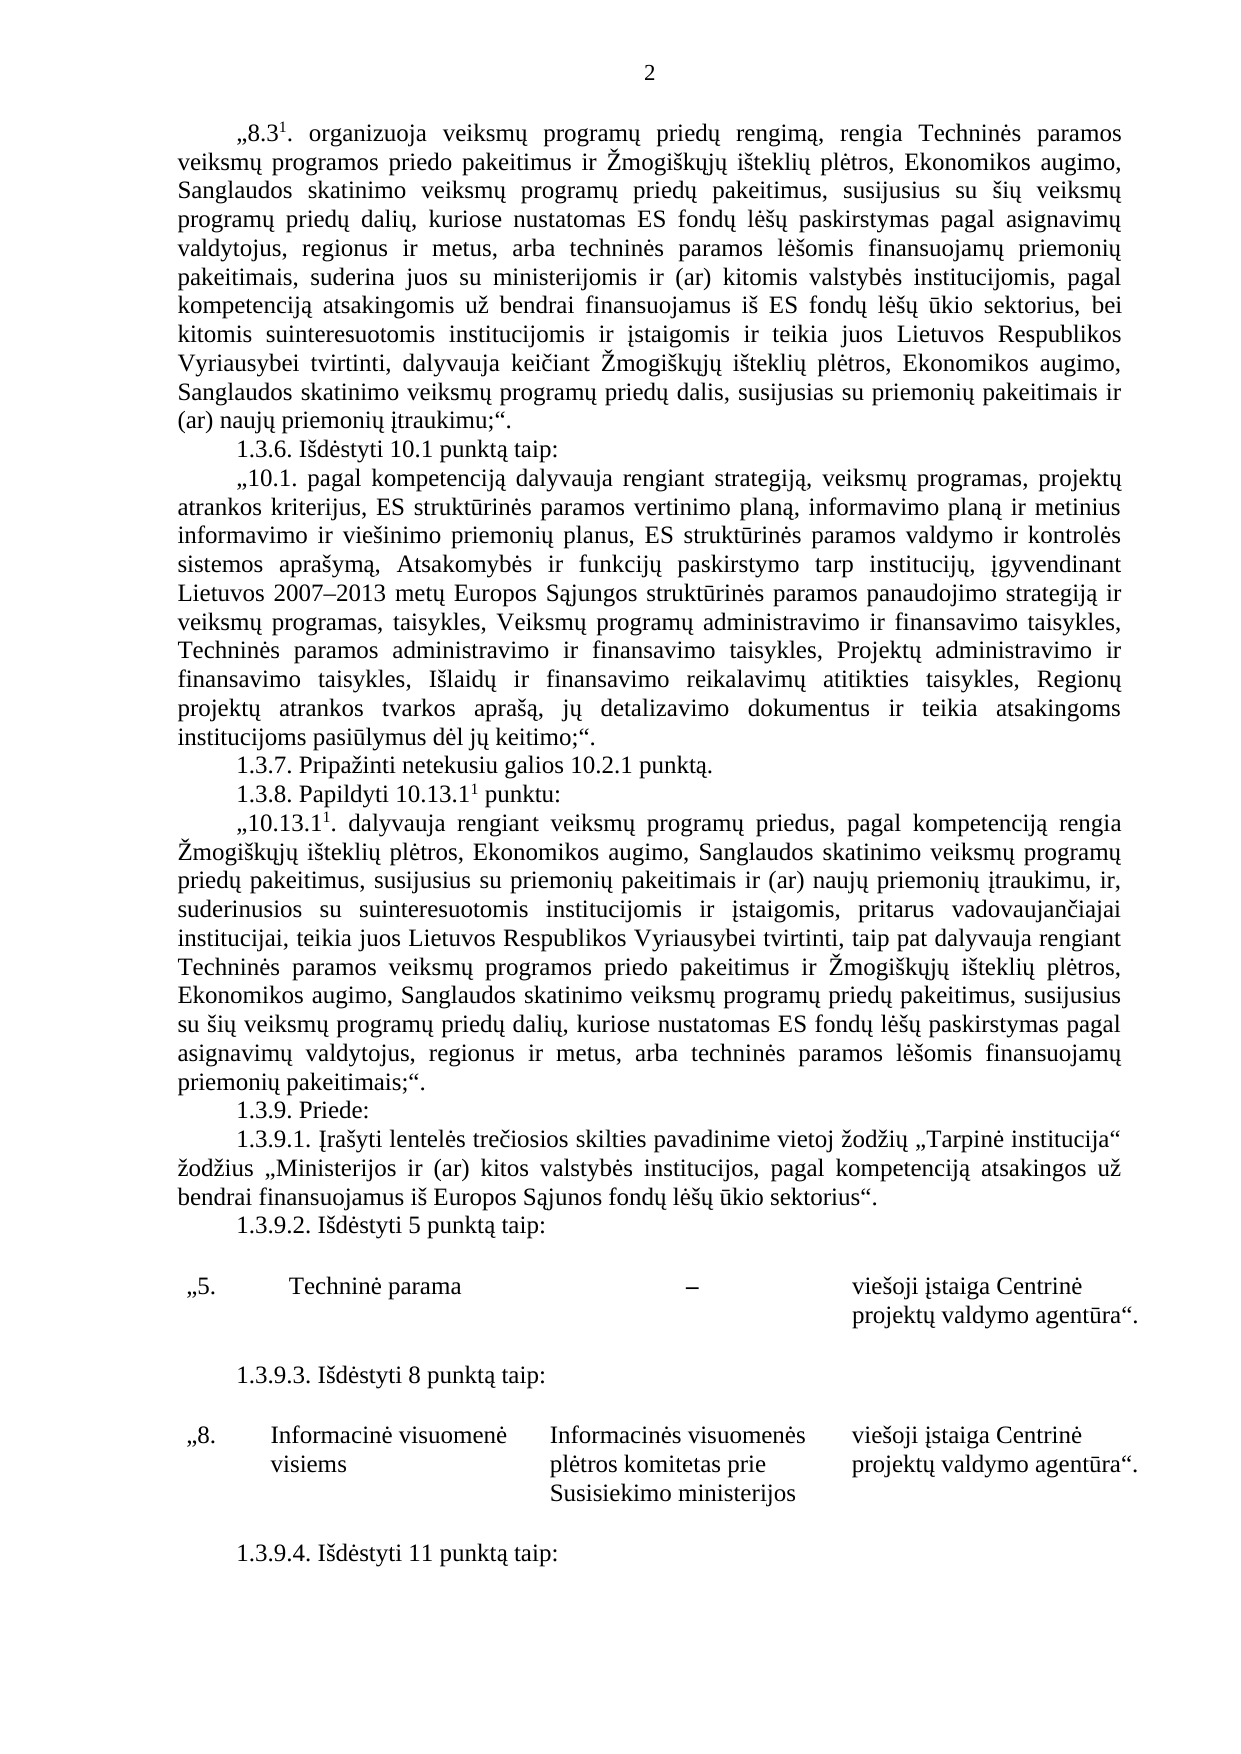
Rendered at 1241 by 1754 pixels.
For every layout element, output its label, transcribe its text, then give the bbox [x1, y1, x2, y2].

table_header „8. [177, 1418, 261, 1510]
text 1.3.8. Papildyti 10.13.11 punktu: [177, 779, 1122, 808]
text 1.3.9.4. Išdėstyti 11 punktą taip: [177, 1538, 1122, 1567]
text 1.3.9.1. Įrašyti lentelės trečiosios skilties pavadinime vietoj žodžių „Tarpinė institucija“ žodžius „Ministerijos ir (ar) kitos valstybės institucijos, pagal kompetenciją atsakingos už bendrai finansuojamus iš Europos Sąjunos fondų lėšų ūkio sektorius“. [177, 1124, 1122, 1211]
text „10.1. pagal kompetenciją dalyvauja rengiant strategiją, veiksmų programas, projektų atrankos kriterijus, ES struktūrinės paramos vertinimo planą, informavimo planą ir metinius informavimo ir viešinimo priemonių planus, ES struktūrinės paramos valdymo ir kontrolės sistemos aprašymą, Atsakomybės ir funkcijų paskirstymo tarp institucijų, įgyvendinant Lietuvos 2007–2013 metų Europos Sąjungos struktūrinės paramos panaudojimo strategiją ir veiksmų programas, taisykles, Veiksmų programų administravimo ir finansavimo taisykles, Techninės paramos administravimo ir finansavimo taisykles, Projektų administravimo ir finansavimo taisykles, Išlaidų ir finansavimo reikalavimų atitikties taisykles, Regionų projektų atrankos tvarkos aprašą, jų detalizavimo dokumentus ir teikia atsakingoms institucijoms pasiūlymus dėl jų keitimo;“. [177, 463, 1122, 751]
table_header Informacinės visuomenės plėtros komitetas prie Susisiekimo ministerijos [541, 1418, 843, 1510]
text „10.13.11. dalyvauja rengiant veiksmų programų priedus, pagal kompetenciją rengia Žmogiškųjų išteklių plėtros, Ekonomikos augimo, Sanglaudos skatinimo veiksmų programų priedų pakeitimus, susijusius su priemonių pakeitimais ir (ar) naujų priemonių įtraukimu, ir, suderinusios su suinteresuotomis institucijomis ir įstaigomis, pritarus vadovaujančiajai institucijai, teikia juos Lietuvos Respublikos Vyriausybei tvirtinti, taip pat dalyvauja rengiant Techninės paramos veiksmų programos priedo pakeitimus ir Žmogiškųjų išteklių plėtros, Ekonomikos augimo, Sanglaudos skatinimo veiksmų programų priedų pakeitimus, susijusius su šių veiksmų programų priedų dalių, kuriose nustatomas ES fondų lėšų paskirstymas pagal asignavimų valdytojus, regionus ir metus, arba techninės paramos lėšomis finansuojamų priemonių pakeitimais;“. [177, 808, 1122, 1096]
text 1.3.9. Priede: [177, 1096, 1122, 1124]
table_header Techninė parama [280, 1268, 541, 1331]
table_header viešoji įstaiga Centrinė projektų valdymo agentūra“. [843, 1268, 1161, 1331]
table_header viešoji įstaiga Centrinė projektų valdymo agentūra“. [843, 1418, 1161, 1510]
text 1.3.9.2. Išdėstyti 5 punktą taip: [177, 1211, 1122, 1239]
table_header – [541, 1268, 843, 1331]
text 1.3.6. Išdėstyti 10.1 punktą taip: [177, 434, 1122, 463]
table_header Informacinė visuomenė visiems [261, 1418, 541, 1510]
text „8.31. organizuoja veiksmų programų priedų rengimą, rengia Techninės paramos veiksmų programos priedo pakeitimus ir Žmogiškųjų išteklių plėtros, Ekonomikos augimo, Sanglaudos skatinimo veiksmų programų priedų pakeitimus, susijusius su šių veiksmų programų priedų dalių, kuriose nustatomas ES fondų lėšų paskirstymas pagal asignavimų valdytojus, regionus ir metus, arba techninės paramos lėšomis finansuojamų priemonių pakeitimais, suderina juos su ministerijomis ir (ar) kitomis valstybės institucijomis, pagal kompetenciją atsakingomis už bendrai finansuojamus iš ES fondų lėšų ūkio sektorius, bei kitomis suinteresuotomis institucijomis ir įstaigomis ir teikia juos Lietuvos Respublikos Vyriausybei tvirtinti, dalyvauja keičiant Žmogiškųjų išteklių plėtros, Ekonomikos augimo, Sanglaudos skatinimo veiksmų programų priedų dalis, susijusias su priemonių pakeitimais ir (ar) naujų priemonių įtraukimu;“. [177, 118, 1122, 434]
text 1.3.7. Pripažinti netekusiu galios 10.2.1 punktą. [177, 751, 1122, 779]
table_header „5. [177, 1268, 280, 1331]
text 1.3.9.3. Išdėstyti 8 punktą taip: [177, 1360, 1122, 1389]
